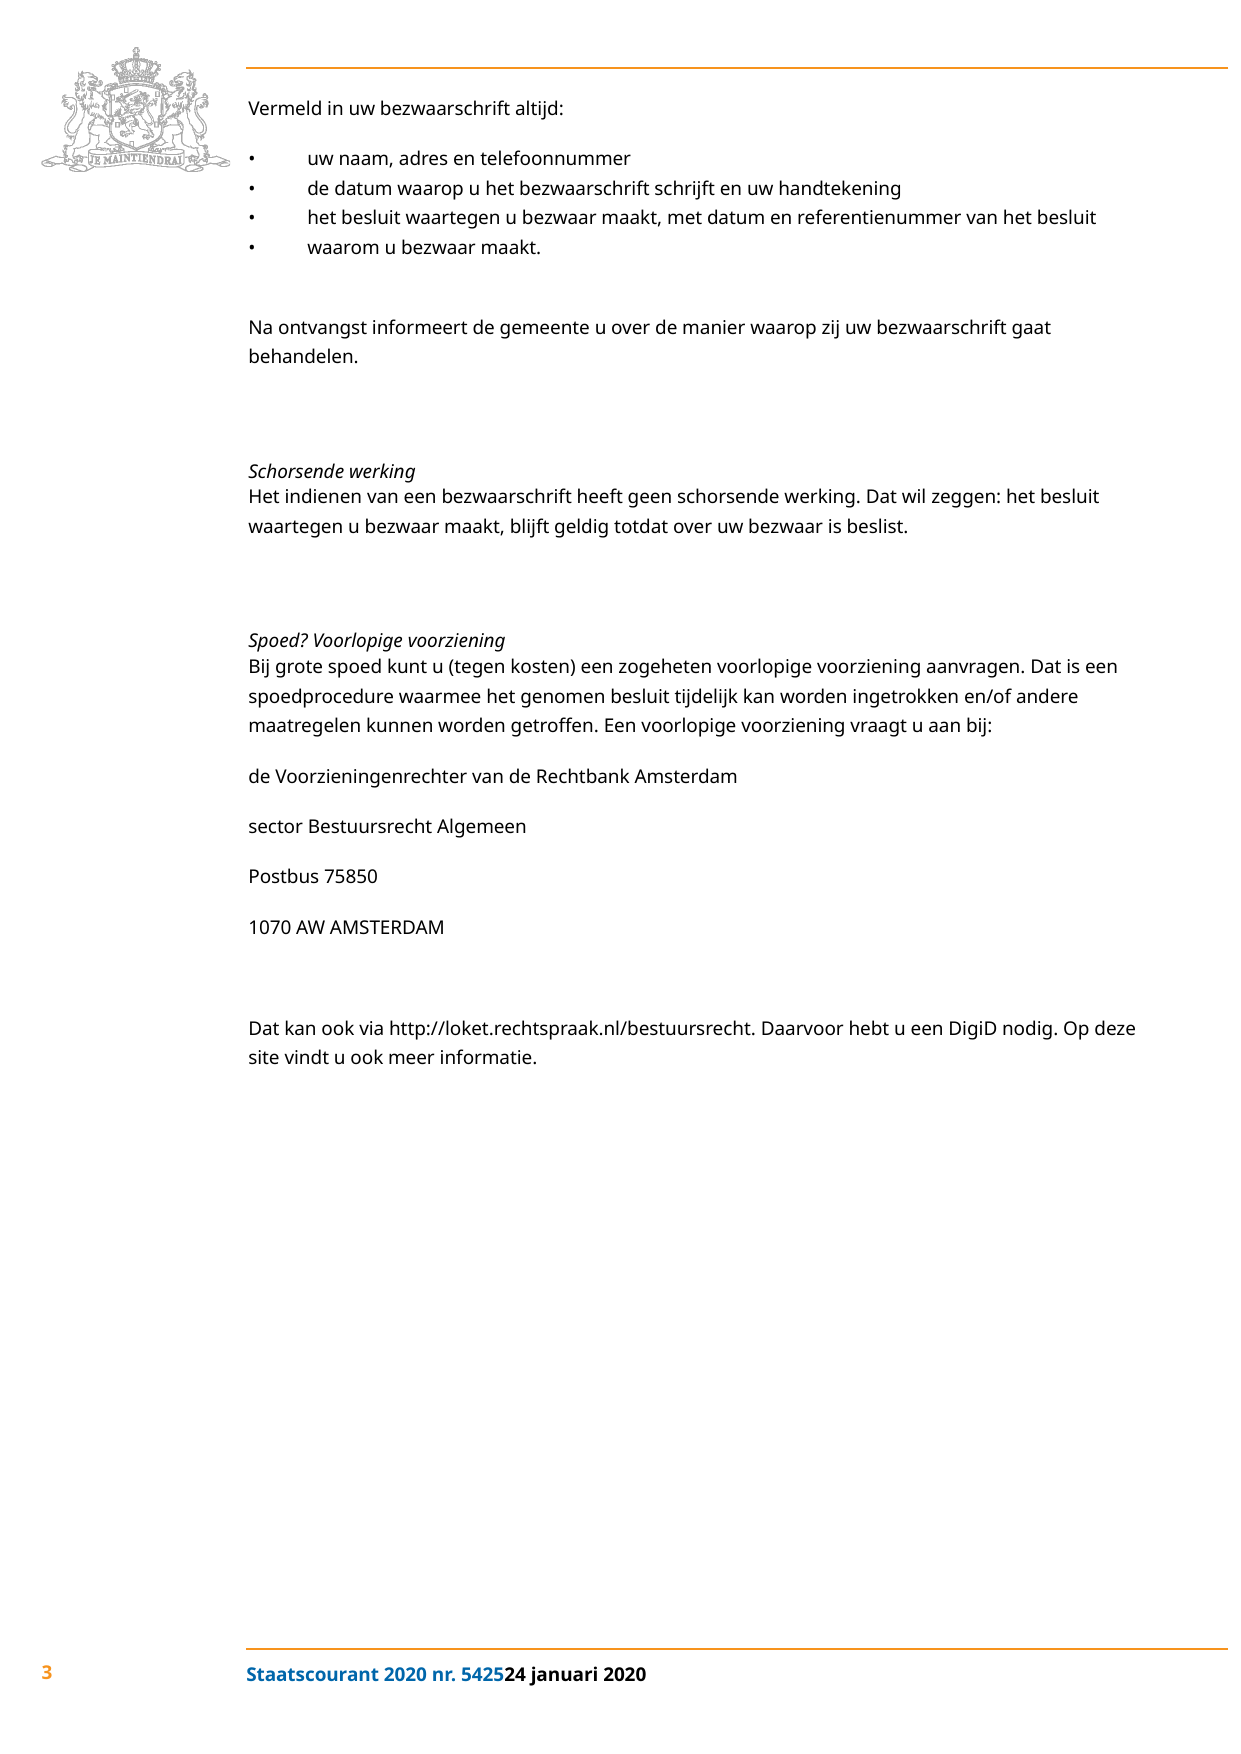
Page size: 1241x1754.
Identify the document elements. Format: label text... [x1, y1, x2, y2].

text Bij grote spoed kunt u (tegen kosten) een zogeheten voorlopige voorziening aanvragen. Dat is een spoedprocedure waarmee het genomen besluit tijdelijk kan worden ingetrokken en/of andere maatregelen kunnen worden getroffen. Een voorlopige voorziening vraagt u aan bij: [248, 653, 1152, 738]
list waarom u bezwaar maakt. [248, 234, 1152, 260]
text sector Bestuursrecht Algemeen [248, 813, 1152, 839]
text Postbus 75850 [248, 864, 1152, 889]
text Dat kan ook via http://loket.rechtspraak.nl/bestuursrecht. Daarvoor hebt u een DigiD nodig. Op deze site vindt u ook meer informatie. [248, 1015, 1152, 1070]
text Spoed? Voorlopige voorziening [248, 628, 1152, 653]
text Het indienen van een bezwaarschrift heeft geen schorsende werking. Dat wil zeggen: het besluit waartegen u bezwaar maakt, blijft geldig totdat over uw bezwaar is beslist. [248, 484, 1152, 539]
list uw naam, adres en telefoonnummer [248, 145, 1152, 171]
text Na ontvangst informeert de gemeente u over de manier waarop zij uw bezwaarschrift gaat behandelen. [248, 314, 1152, 369]
picture [41, 47, 231, 172]
text 1070 AW AMSTERDAM [248, 914, 1152, 940]
text de Voorzieningenrechter van de Rechtbank Amsterdam [248, 763, 1152, 789]
text Vermeld in uw bezwaarschrift altijd: [248, 95, 1152, 121]
text Schorsende werking [248, 458, 1152, 484]
list het besluit waartegen u bezwaar maakt, met datum en referentienummer van het besluit [248, 204, 1152, 230]
list de datum waarop u het bezwaarschrift schrijft en uw handtekening [248, 175, 1152, 201]
